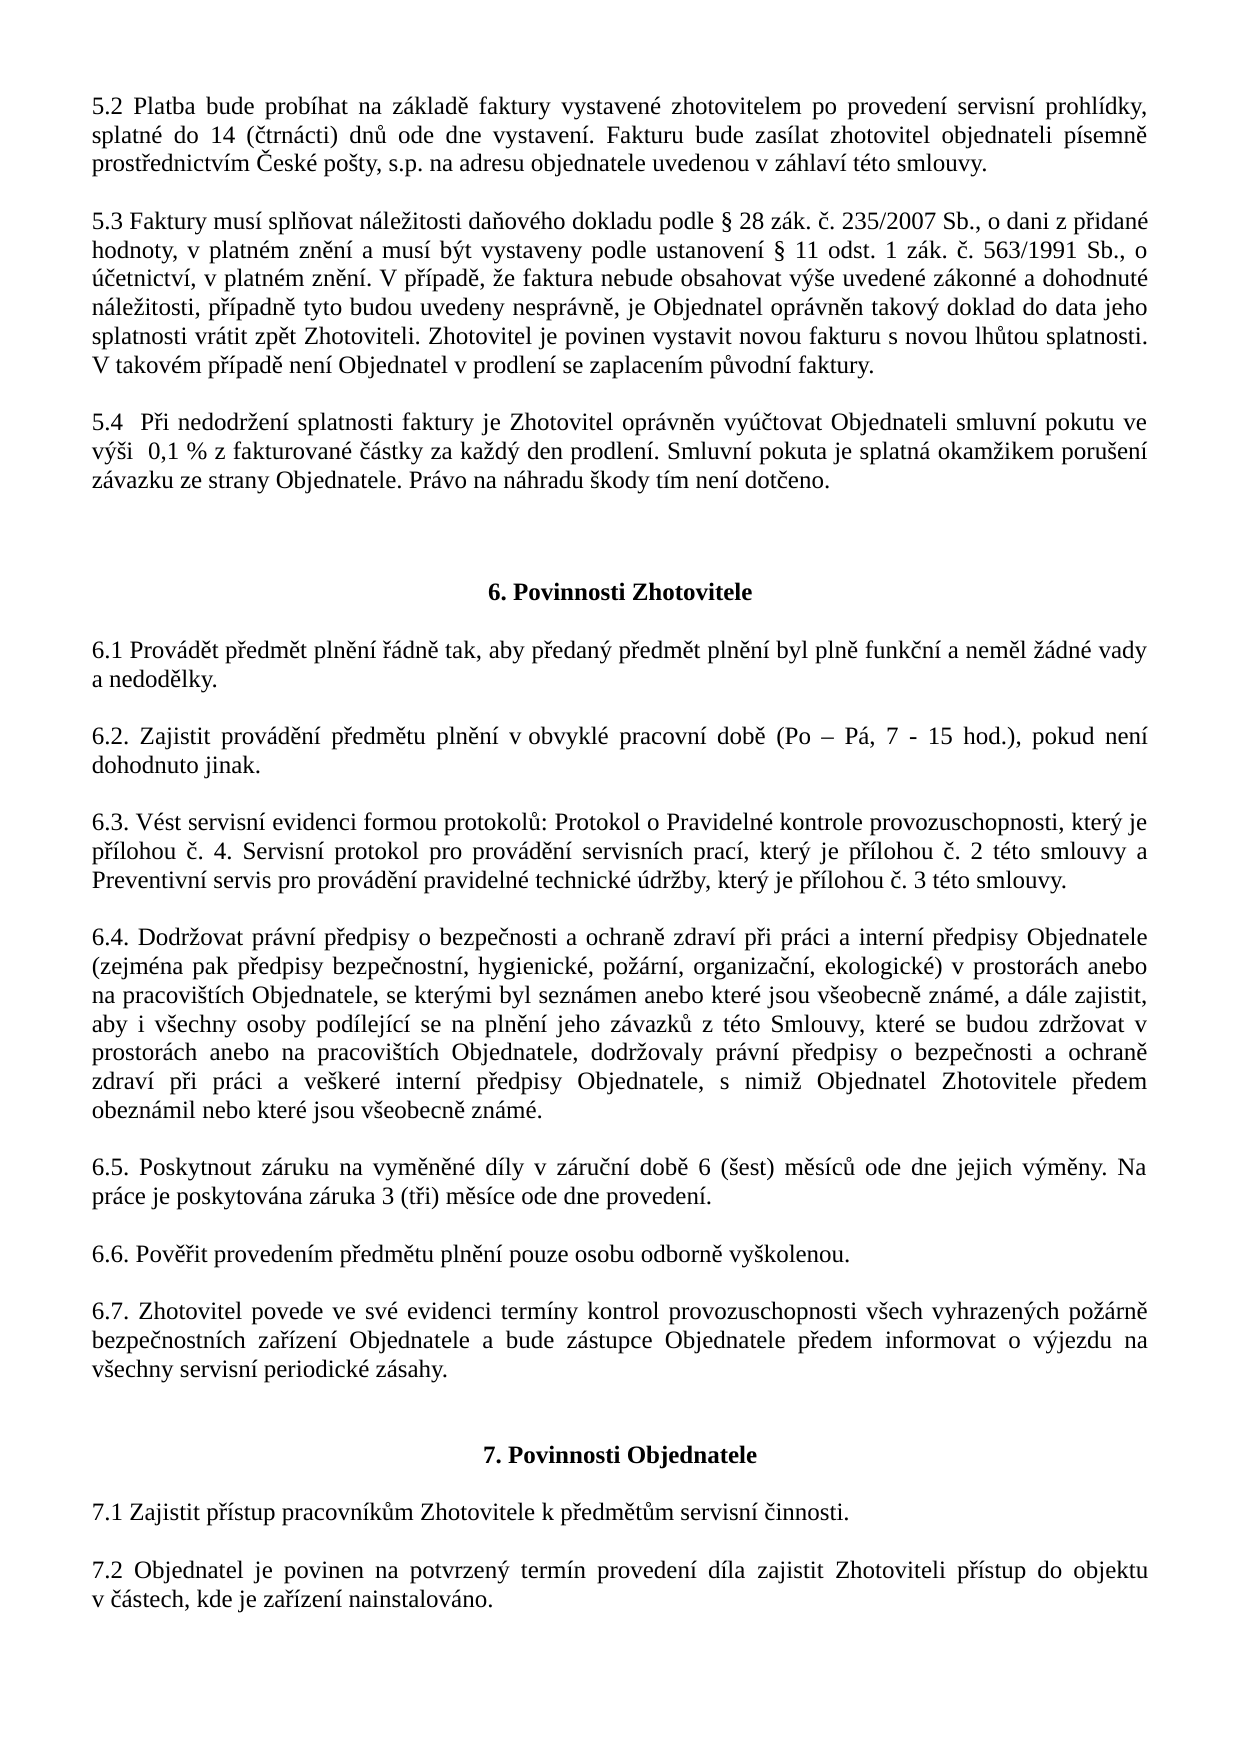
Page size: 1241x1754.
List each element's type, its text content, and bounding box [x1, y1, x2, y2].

text 5.4 Při nedodržení splatnosti faktury je Zhotovitel oprávněn vyúčtovat Objednateli smluvní pokutu ve výši 0,1 % z fakturované částky za každý den prodlení. Smluvní pokuta je splatná okamžikem porušení závazku ze strany Objednatele. Právo na náhradu škody tím není dotčeno. [92, 407, 1149, 493]
text 5.3 Faktury musí splňovat náležitosti daňového dokladu podle § 28 zák. č. 235/2007 Sb., o dani z přidané hodnoty, v platném znění a musí být vystaveny podle ustanovení § 11 odst. 1 zák. č. 563/1991 Sb., o účetnictví, v platném znění. V případě, že faktura nebude obsahovat výše uvedené zákonné a dohodnuté náležitosti, případně tyto budou uvedeny nesprávně, je Objednatel oprávněn takový doklad do data jeho splatnosti vrátit zpět Zhotoviteli. Zhotovitel je povinen vystavit novou fakturu s novou lhůtou splatnosti. V takovém případě není Objednatel v prodlení se zaplacením původní faktury. [92, 206, 1149, 378]
text 6. Povinnosti Zhotovitele [92, 577, 1149, 606]
text 7. Povinnosti Objednatele [92, 1440, 1149, 1469]
text 5.2 Platba bude probíhat na základě faktury vystavené zhotovitelem po provedení servisní prohlídky, splatné do 14 (čtrnácti) dnů ode dne vystavení. Fakturu bude zasílat zhotovitel objednateli písemně prostřednictvím České pošty, s.p. na adresu objednatele uvedenou v záhlaví této smlouvy. [92, 91, 1149, 177]
text 6.6. Pověřit provedením předmětu plnění pouze osobu odborně vyškolenou. [92, 1239, 1149, 1267]
text 6.1 Provádět předmět plnění řádně tak, aby předaný předmět plnění byl plně funkční a neměl žádné vady a nedodělky. [92, 635, 1149, 692]
text 6.5. Poskytnout záruku na vyměněné díly v záruční době 6 (šest) měsíců ode dne jejich výměny. Na práce je poskytována záruka 3 (tři) měsíce ode dne provedení. [92, 1152, 1149, 1210]
text 7.2 Objednatel je povinen na potvrzený termín provedení díla zajistit Zhotoviteli přístup do objektu v částech, kde je zařízení nainstalováno. [92, 1555, 1149, 1612]
text 6.2. Zajistit provádění předmětu plnění v obvyklé pracovní době (Po – Pá, 7 - 15 hod.), pokud není dohodnuto jinak. [92, 721, 1149, 779]
text 6.3. Vést servisní evidenci formou protokolů: Protokol o Pravidelné kontrole provozuschopnosti, který je přílohou č. 4. Servisní protokol pro provádění servisních prací, který je přílohou č. 2 této smlouvy a Preventivní servis pro provádění pravidelné technické údržby, který je přílohou č. 3 této smlouvy. [92, 807, 1149, 894]
text 6.4. Dodržovat právní předpisy o bezpečnosti a ochraně zdraví při práci a interní předpisy Objednatele (zejména pak předpisy bezpečnostní, hygienické, požární, organizační, ekologické) v prostorách anebo na pracovištích Objednatele, se kterými byl seznámen anebo které jsou všeobecně známé, a dále zajistit, aby i všechny osoby podílející se na plnění jeho závazků z této Smlouvy, které se budou zdržovat v prostorách anebo na pracovištích Objednatele, dodržovaly právní předpisy o bezpečnosti a ochraně zdraví při práci a veškeré interní předpisy Objednatele, s nimiž Objednatel Zhotovitele předem obeznámil nebo které jsou všeobecně známé. [92, 922, 1149, 1124]
text 6.7. Zhotovitel povede ve své evidenci termíny kontrol provozuschopnosti všech vyhrazených požárně bezpečnostních zařízení Objednatele a bude zástupce Objednatele předem informovat o výjezdu na všechny servisní periodické zásahy. [92, 1296, 1149, 1382]
text 7.1 Zajistit přístup pracovníkům Zhotovitele k předmětům servisní činnosti. [92, 1497, 1149, 1526]
